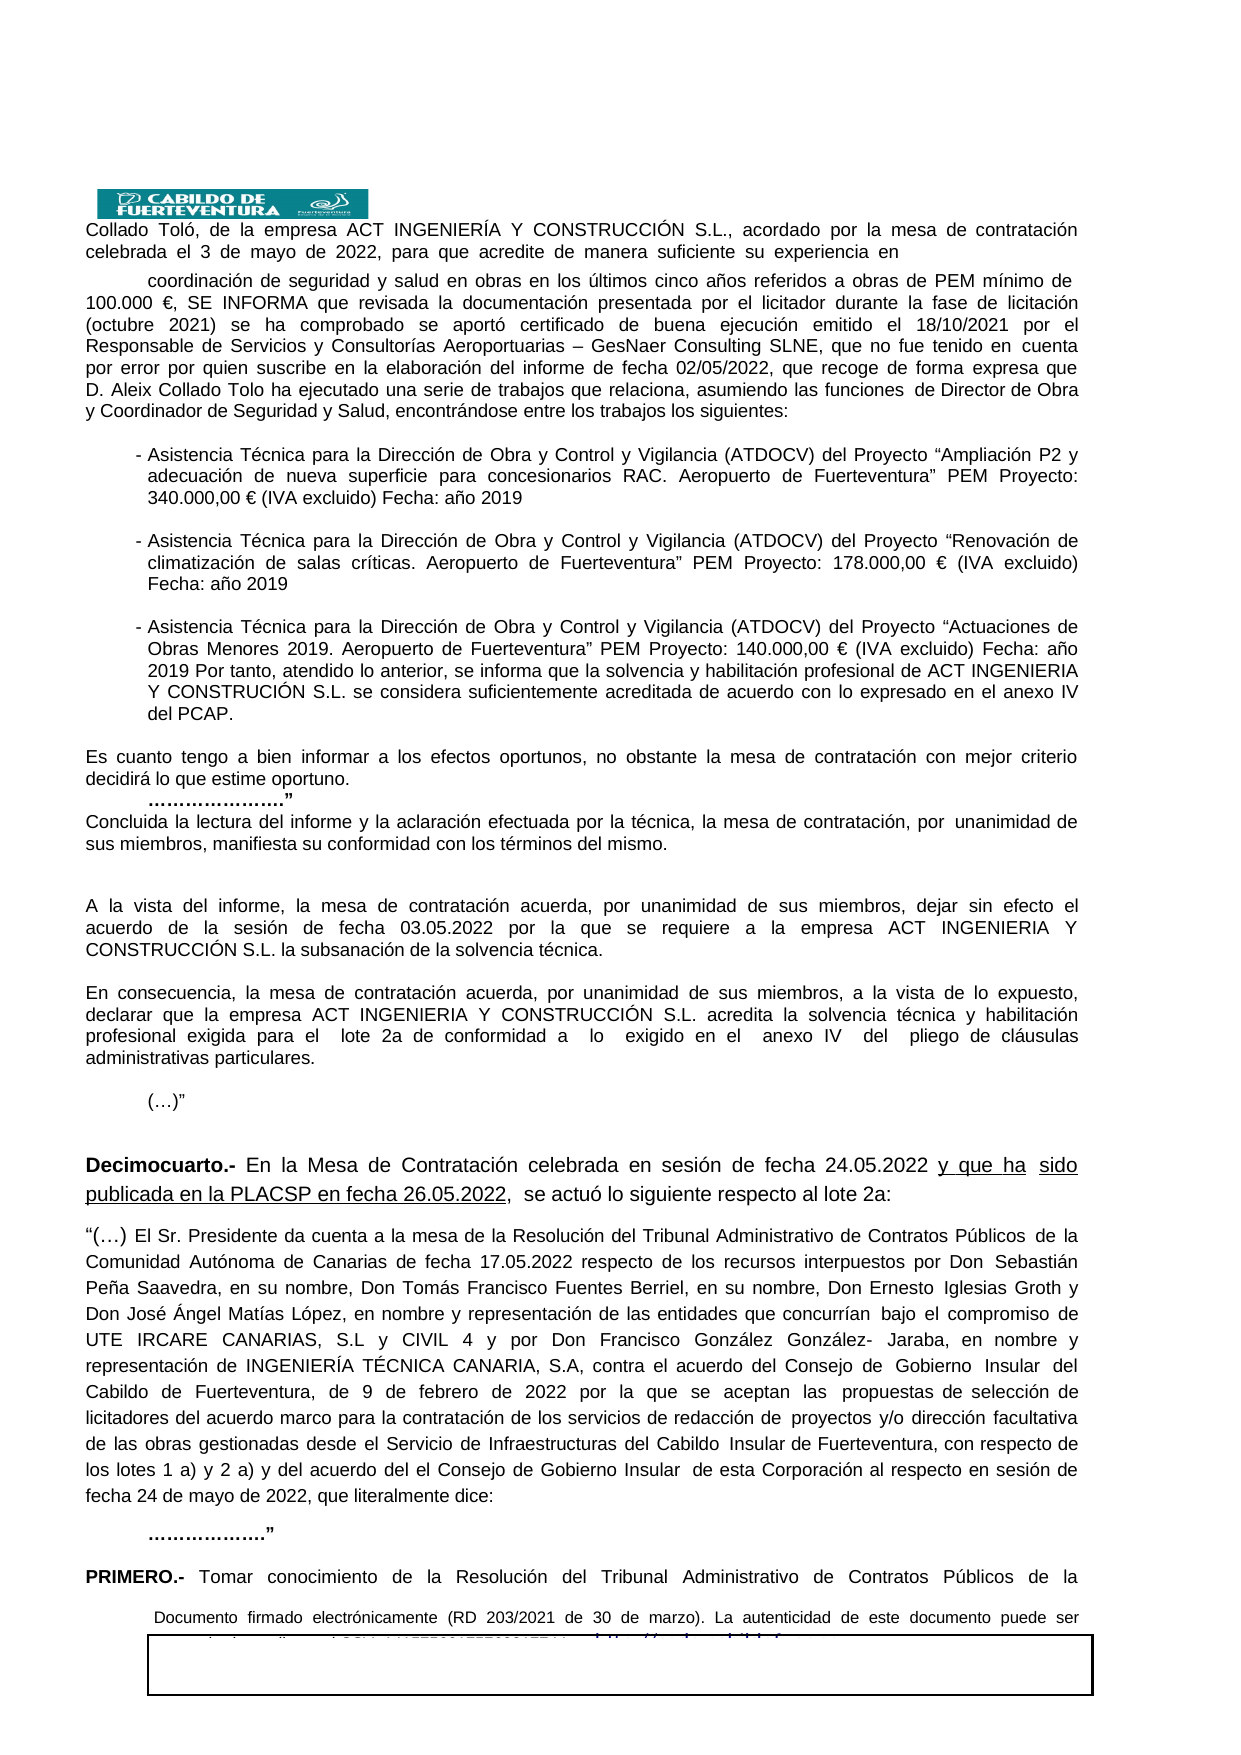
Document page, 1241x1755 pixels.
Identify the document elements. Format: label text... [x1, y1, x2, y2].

list Asistencia Técnica para la Dirección de Obra y Control y Vigilancia (ATDOCV) del Proyecto “Ampliación P2 y adecuación de nueva superficie para concesionarios RAC. Aeropuerto de Fuerteventura” PEM Proyecto: 340.000,00 € (IVA excluido) Fecha: año 2019 [135, 443, 1079, 508]
text (…)” [147, 1090, 1107, 1111]
subtitle ………………….” [147, 789, 1107, 811]
text PRIMERO.- Tomar conocimiento de la Resolución del Tribunal Administrativo de Contratos Públicos de la [85, 1566, 1079, 1588]
text coordinación de seguridad y salud en obras en los últimos cinco años referidos a obras de PEM mínimo de [147, 270, 1107, 292]
text En consecuencia, la mesa de contratación acuerda, por unanimidad de sus miembros, a la vista de lo expuesto, declarar que la empresa ACT INGENIERIA Y CONSTRUCCIÓN S.L. acredita la solvencia técnica y habilitación profesional exigida para el lote 2a de conformidad a lo exigido en el anexo IV del pliego de cláusulas administrativas particulares. [85, 982, 1079, 1068]
text “(…) El Sr. Presidente da cuenta a la mesa de la Resolución del Tribunal Administrativo de Contratos Públicos de la Comunidad Autónoma de Canarias de fecha 17.05.2022 respecto de los recursos interpuestos por Don Sebastián Peña Saavedra, en su nombre, Don Tomás Francisco Fuentes Berriel, en su nombre, Don Ernesto Iglesias Groth y Don José Ángel Matías López, en nombre y representación de las entidades que concurrían bajo el compromiso de UTE IRCARE CANARIAS, S.L y CIVIL 4 y por Don Francisco González González- Jaraba, en nombre y representación de INGENIERÍA TÉCNICA CANARIA, S.A, contra el acuerdo del Consejo de Gobierno Insular del Cabildo de Fuerteventura, de 9 de febrero de 2022 por la que se aceptan las propuestas de selección de licitadores del acuerdo marco para la contratación de los servicios de redacción de proyectos y/o dirección facultativa de las obras gestionadas desde el Servicio de Infraestructuras del Cabildo Insular de Fuerteventura, con respecto de los lotes 1 a) y 2 a) y del acuerdo del el Consejo de Gobierno Insular de esta Corporación al respecto en sesión de fecha 24 de mayo de 2022, que literalmente dice: [85, 1223, 1079, 1506]
text Collado Toló, de la empresa ACT INGENIERÍA Y CONSTRUCCIÓN S.L., acordado por la mesa de contratación celebrada el 3 de mayo de 2022, para que acredite de manera suficiente su experiencia en [85, 219, 1079, 262]
text Concluida la lectura del informe y la aclaración efectuada por la técnica, la mesa de contratación, por unanimidad de sus miembros, manifiesta su conformidad con los términos del mismo. [85, 811, 1079, 854]
list Asistencia Técnica para la Dirección de Obra y Control y Vigilancia (ATDOCV) del Proyecto “Actuaciones de Obras Menores 2019. Aeropuerto de Fuerteventura” PEM Proyecto: 140.000,00 € (IVA excluido) Fecha: año 2019 Por tanto, atendido lo anterior, se informa que la solvencia y habilitación profesional de ACT INGENIERIA Y CONSTRUCIÓN S.L. se considera suficientemente acreditada de acuerdo con lo expresado en el anexo IV del PCAP. [135, 616, 1079, 724]
subtitle Decimocuarto.- En la Mesa de Contratación celebrada en sesión de fecha 24.05.2022 y que ha sido publicada en la PLACSP en fecha 26.05.2022, se actuó lo siguiente respecto al lote 2a: [85, 1153, 1079, 1206]
text A la vista del informe, la mesa de contratación acuerda, por unanimidad de sus miembros, dejar sin efecto el acuerdo de la sesión de fecha 03.05.2022 por la que se requiere a la empresa ACT INGENIERIA Y CONSTRUCCIÓN S.L. la subsanación de la solvencia técnica. [85, 895, 1079, 960]
text 100.000 €, SE INFORMA que revisada la documentación presentada por el licitador durante la fase de licitación (octubre 2021) se ha comprobado se aportó certificado de buena ejecución emitido el 18/10/2021 por el Responsable de Servicios y Consultorías Aeroportuarias – GesNaer Consulting SLNE, que no fue tenido en cuenta por error por quien suscribe en la elaboración del informe de fecha 02/05/2022, que recoge de forma expresa que D. Aleix Collado Tolo ha ejecutado una serie de trabajos que relaciona, asumiendo las funciones de Director de Obra y Coordinador de Seguridad y Salud, encontrándose entre los trabajos los siguientes: [85, 292, 1079, 422]
text Es cuanto tengo a bien informar a los efectos oportunos, no obstante la mesa de contratación con mejor criterio decidirá lo que estime oportuno. [85, 746, 1079, 789]
subtitle ……………….” [147, 1523, 1107, 1545]
picture [97, 189, 369, 219]
list Asistencia Técnica para la Dirección de Obra y Control y Vigilancia (ATDOCV) del Proyecto “Renovación de climatización de salas críticas. Aeropuerto de Fuerteventura” PEM Proyecto: 178.000,00 € (IVA excluido) Fecha: año 2019 [135, 530, 1079, 595]
